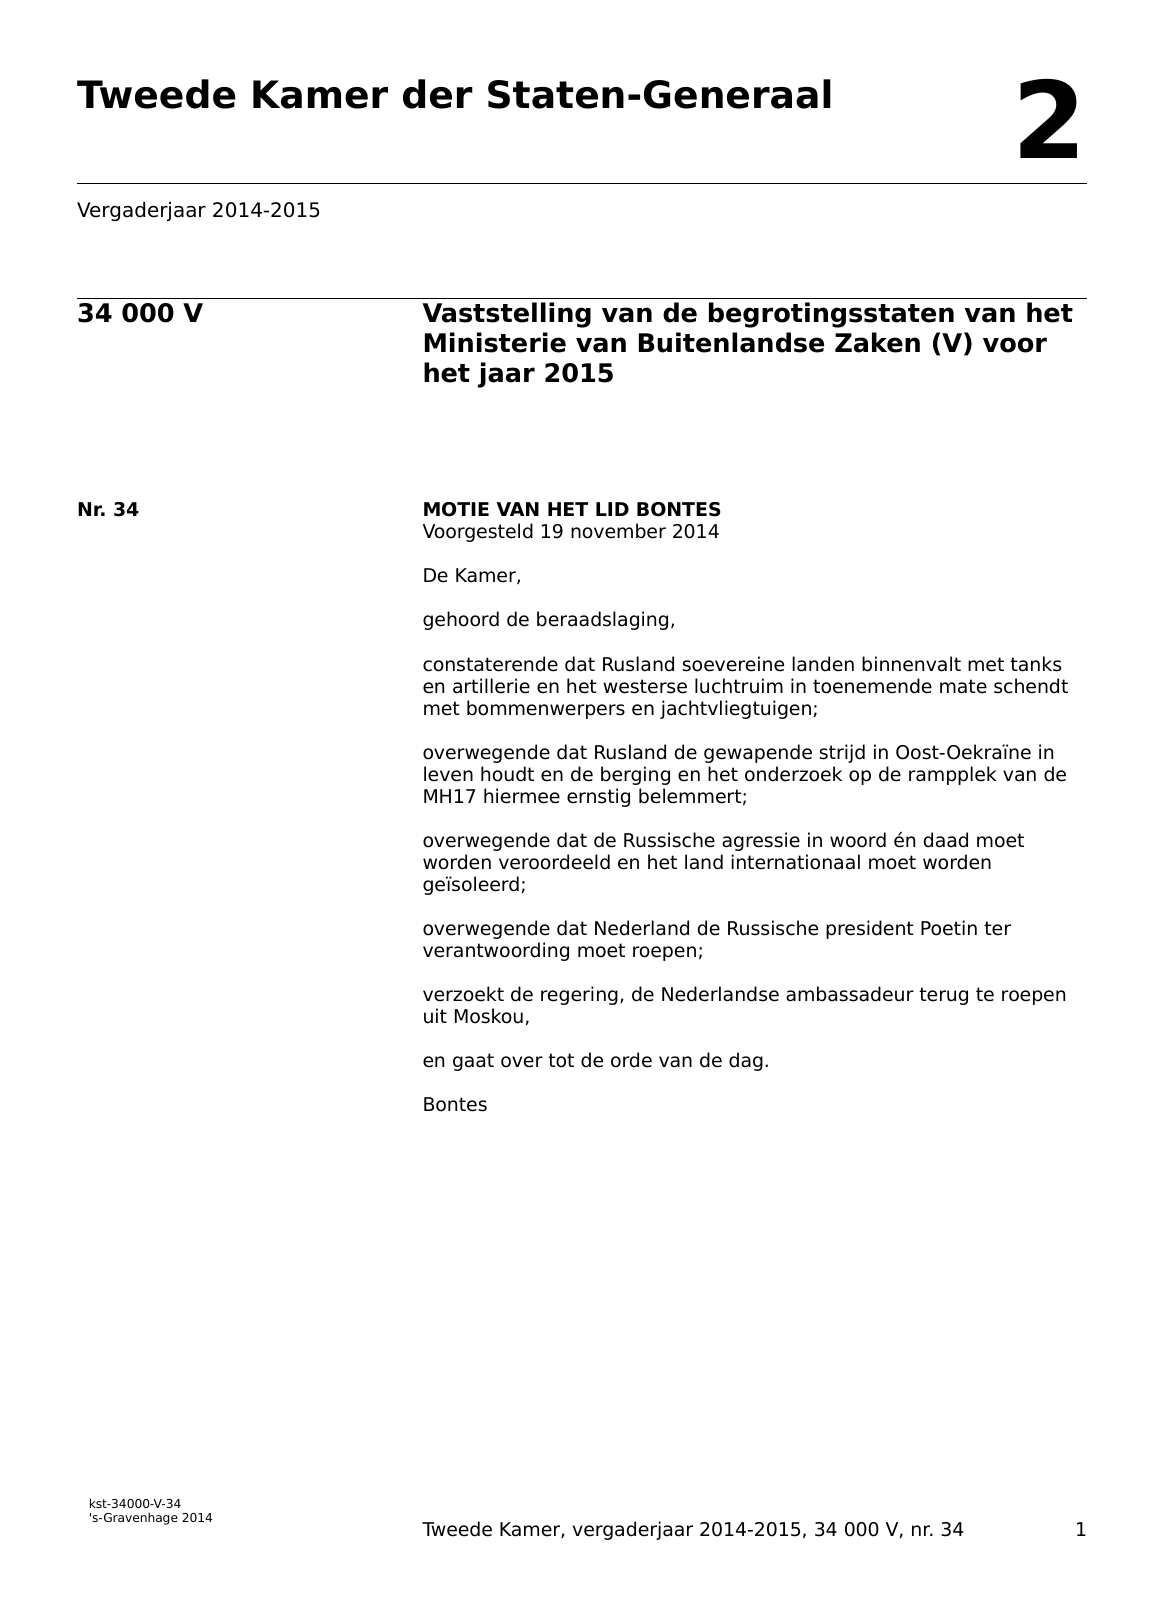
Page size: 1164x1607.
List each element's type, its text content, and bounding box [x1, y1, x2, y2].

text Voorgesteld 19 november 2014 [422, 521, 1087, 543]
table_header Tweede Kamer der Staten-Generaal [77, 59, 886, 183]
table_cell Vergaderjaar 2014-2015 [77, 184, 1087, 298]
text overwegende dat Nederland de Russische president Poetin ter verantwoording moet roepen; [422, 918, 1087, 962]
text overwegende dat Rusland de gewapende strijd in Oost-Oekraïne in leven houdt en de berging en het onderzoek op de rampplek van de MH17 hiermee ernstig belemmert; [422, 742, 1087, 808]
text verzoekt de regering, de Nederlandse ambassadeur terug te roepen uit Moskou, [422, 984, 1087, 1028]
subtitle Nr. 34 MOTIE VAN HET LID BONTES [77, 499, 1087, 521]
text Bontes [422, 1094, 1087, 1116]
text overwegende dat de Russische agressie in woord én daad moet worden veroordeeld en het land internationaal moet worden geïsoleerd; [422, 830, 1087, 896]
subtitle 34 000 V Vaststelling van de begrotingsstaten van het Ministerie van Buitenlandse Zaken (V) voor het jaar 2015 [77, 299, 1087, 388]
table_header 2 [886, 59, 1087, 183]
text 's-Gravenhage 2014 [88, 1511, 323, 1525]
text kst-34000-V-34 [88, 1497, 323, 1511]
text en gaat over tot de orde van de dag. [422, 1050, 1087, 1072]
text gehoord de beraadslaging, [422, 609, 1087, 631]
text De Kamer, [422, 565, 1087, 587]
text constaterende dat Rusland soevereine landen binnenvalt met tanks en artillerie en het westerse luchtruim in toenemende mate schendt met bommenwerpers en jachtvliegtuigen; [422, 653, 1087, 719]
